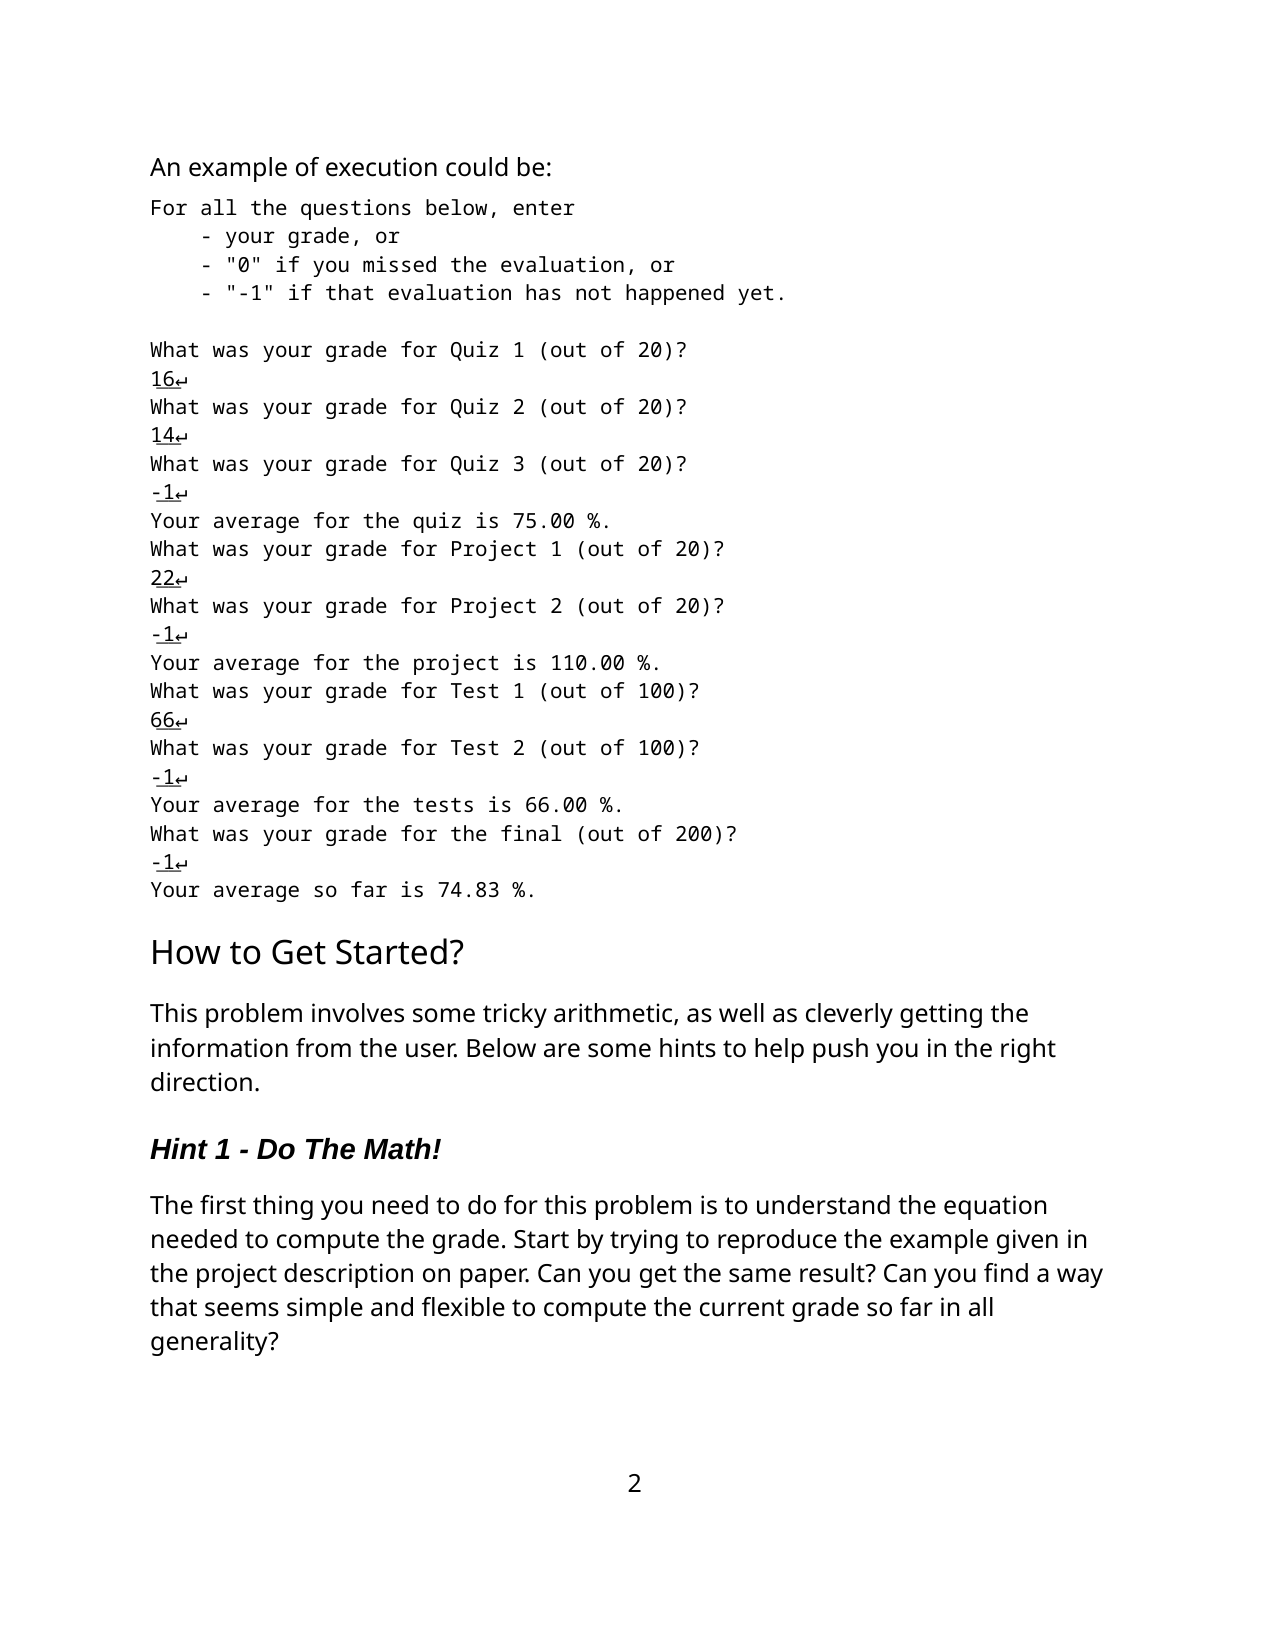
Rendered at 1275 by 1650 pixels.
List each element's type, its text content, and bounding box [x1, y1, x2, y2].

text What was your grade for Test 1 (out of 100)? [150, 676, 1125, 705]
text 1͟6͟↵ [150, 364, 1125, 392]
text -͟1͟↵ [150, 477, 1125, 506]
text -͟1͟↵ [150, 847, 1125, 876]
text -͟1͟↵ [150, 762, 1125, 790]
text The first thing you need to do for this problem is to understand the equation needed to compute the grade. Start by trying to reproduce the example given in the project description on paper. Can you get the same result? Can you find a way that seems simple and flexible to compute the current grade so far in all generality? [150, 1187, 1125, 1358]
text Your average for the quiz is 75.00 %. [150, 506, 1125, 534]
text This problem involves some tricky arithmetic, as well as cleverly getting the information from the user. Below are some hints to help push you in the right direction. [150, 996, 1125, 1098]
text Your average for the project is 110.00 %. [150, 648, 1125, 676]
text An example of execution could be: [150, 150, 1125, 184]
text 6͟6͟↵ [150, 705, 1125, 733]
subtitle Hint 1 - Do The Math! [150, 1132, 1125, 1166]
text - "-1" if that evaluation has not happened yet. [150, 278, 1125, 307]
text 2͟2͟↵ [150, 563, 1125, 591]
text What was your grade for the final (out of 200)? [150, 819, 1125, 847]
text What was your grade for Project 2 (out of 20)? [150, 591, 1125, 619]
text What was your grade for Quiz 2 (out of 20)? [150, 392, 1125, 421]
text 1͟4͟↵ [150, 421, 1125, 449]
text Your average for the tests is 66.00 %. [150, 790, 1125, 819]
text What was your grade for Quiz 3 (out of 20)? [150, 449, 1125, 477]
text What was your grade for Test 2 (out of 100)? [150, 733, 1125, 762]
text What was your grade for Quiz 1 (out of 20)? [150, 335, 1125, 364]
text Your average so far is 74.83 %. [150, 876, 1125, 904]
text What was your grade for Project 1 (out of 20)? [150, 534, 1125, 563]
text - your grade, or [150, 221, 1125, 250]
text For all the questions below, enter [150, 193, 1125, 221]
subtitle How to Get Started? [150, 929, 1125, 975]
text - "0" if you missed the evaluation, or [150, 250, 1125, 278]
text -͟1͟↵ [150, 619, 1125, 648]
